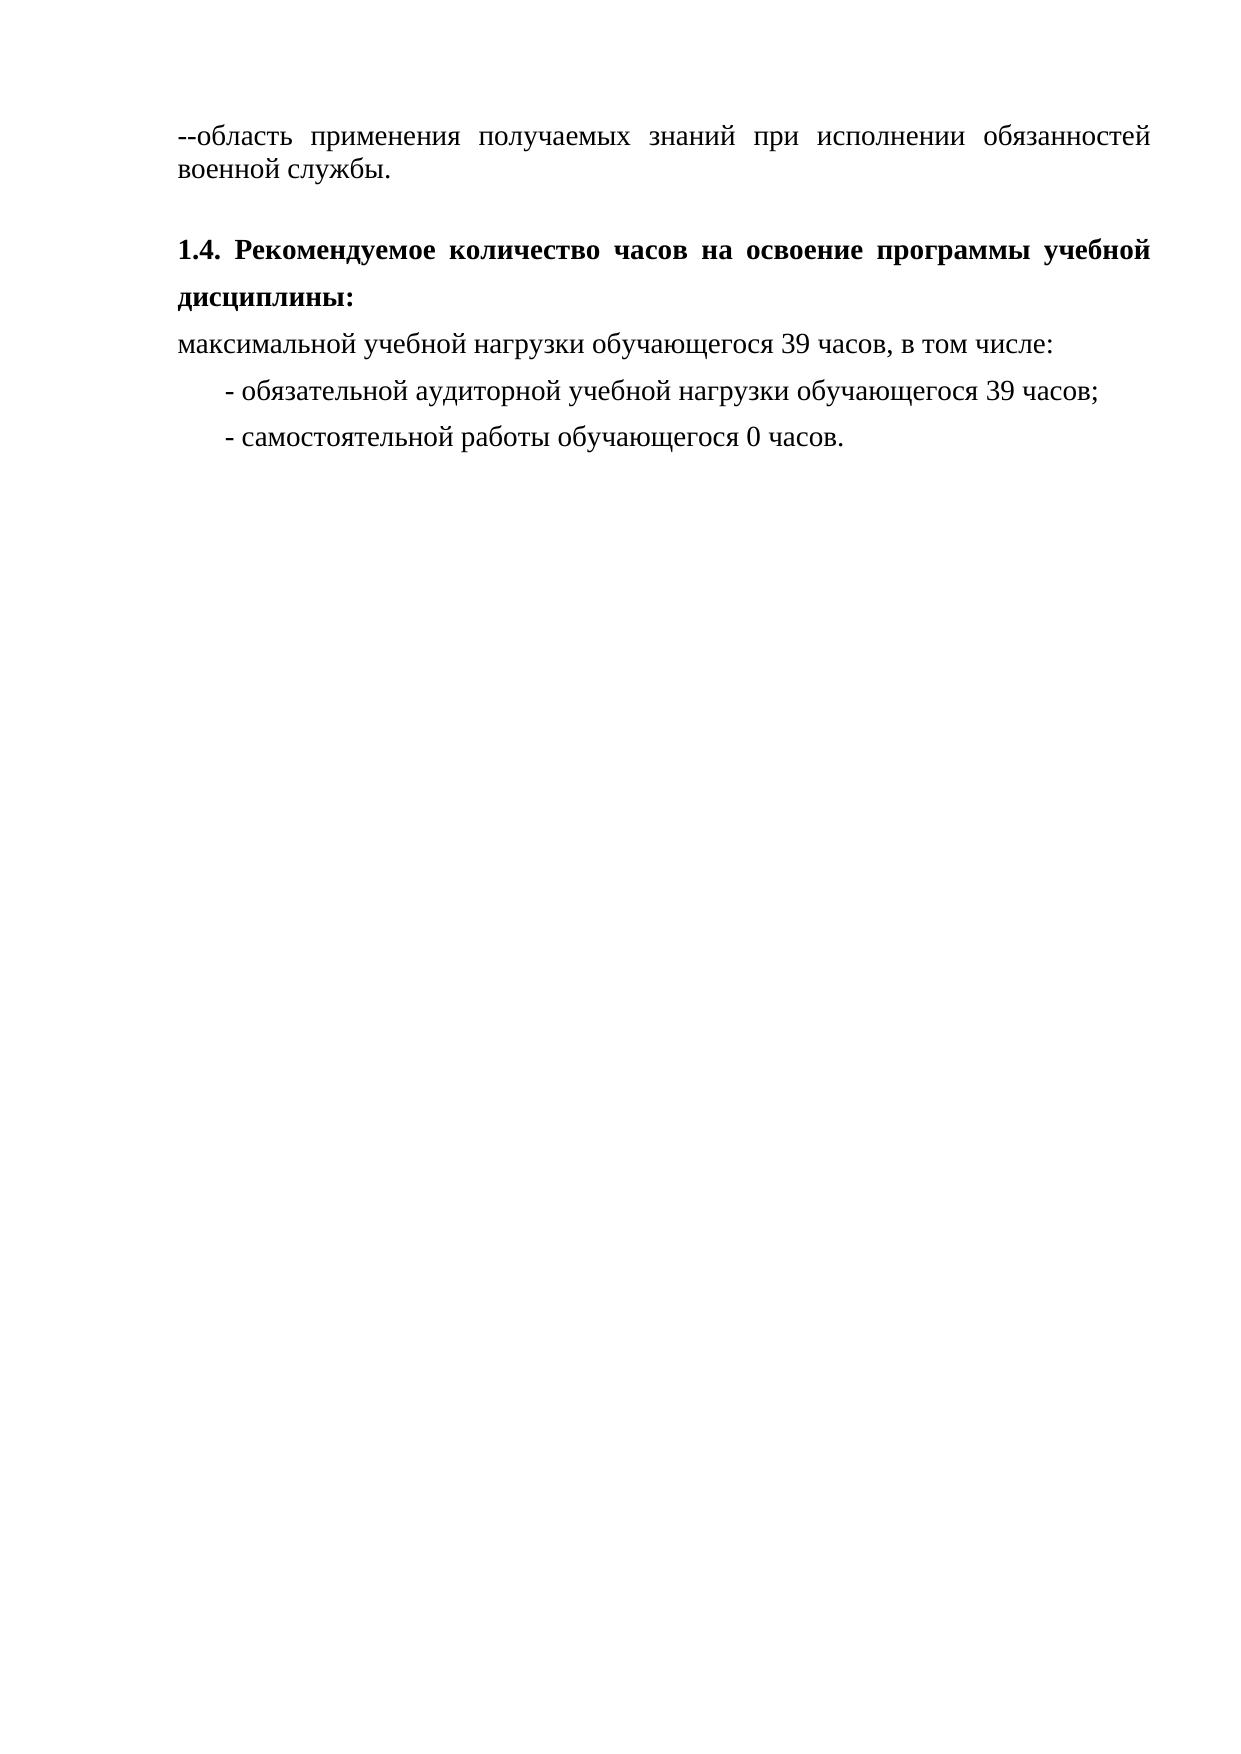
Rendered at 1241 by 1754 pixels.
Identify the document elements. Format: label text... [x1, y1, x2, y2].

text - обязательной аудиторной учебной нагрузки обучающегося 39 часов; [224, 373, 1152, 406]
text --область применения получаемых знаний при исполнении обязанностей военной службы. [177, 118, 1152, 185]
text максимальной учебной нагрузки обучающегося 39 часов, в том числе: [177, 326, 1152, 359]
text 1.4. Рекомендуемое количество часов на освоение программы учебной дисциплины: [177, 232, 1152, 312]
text - самостоятельной работы обучающегося 0 часов. [224, 419, 1152, 453]
